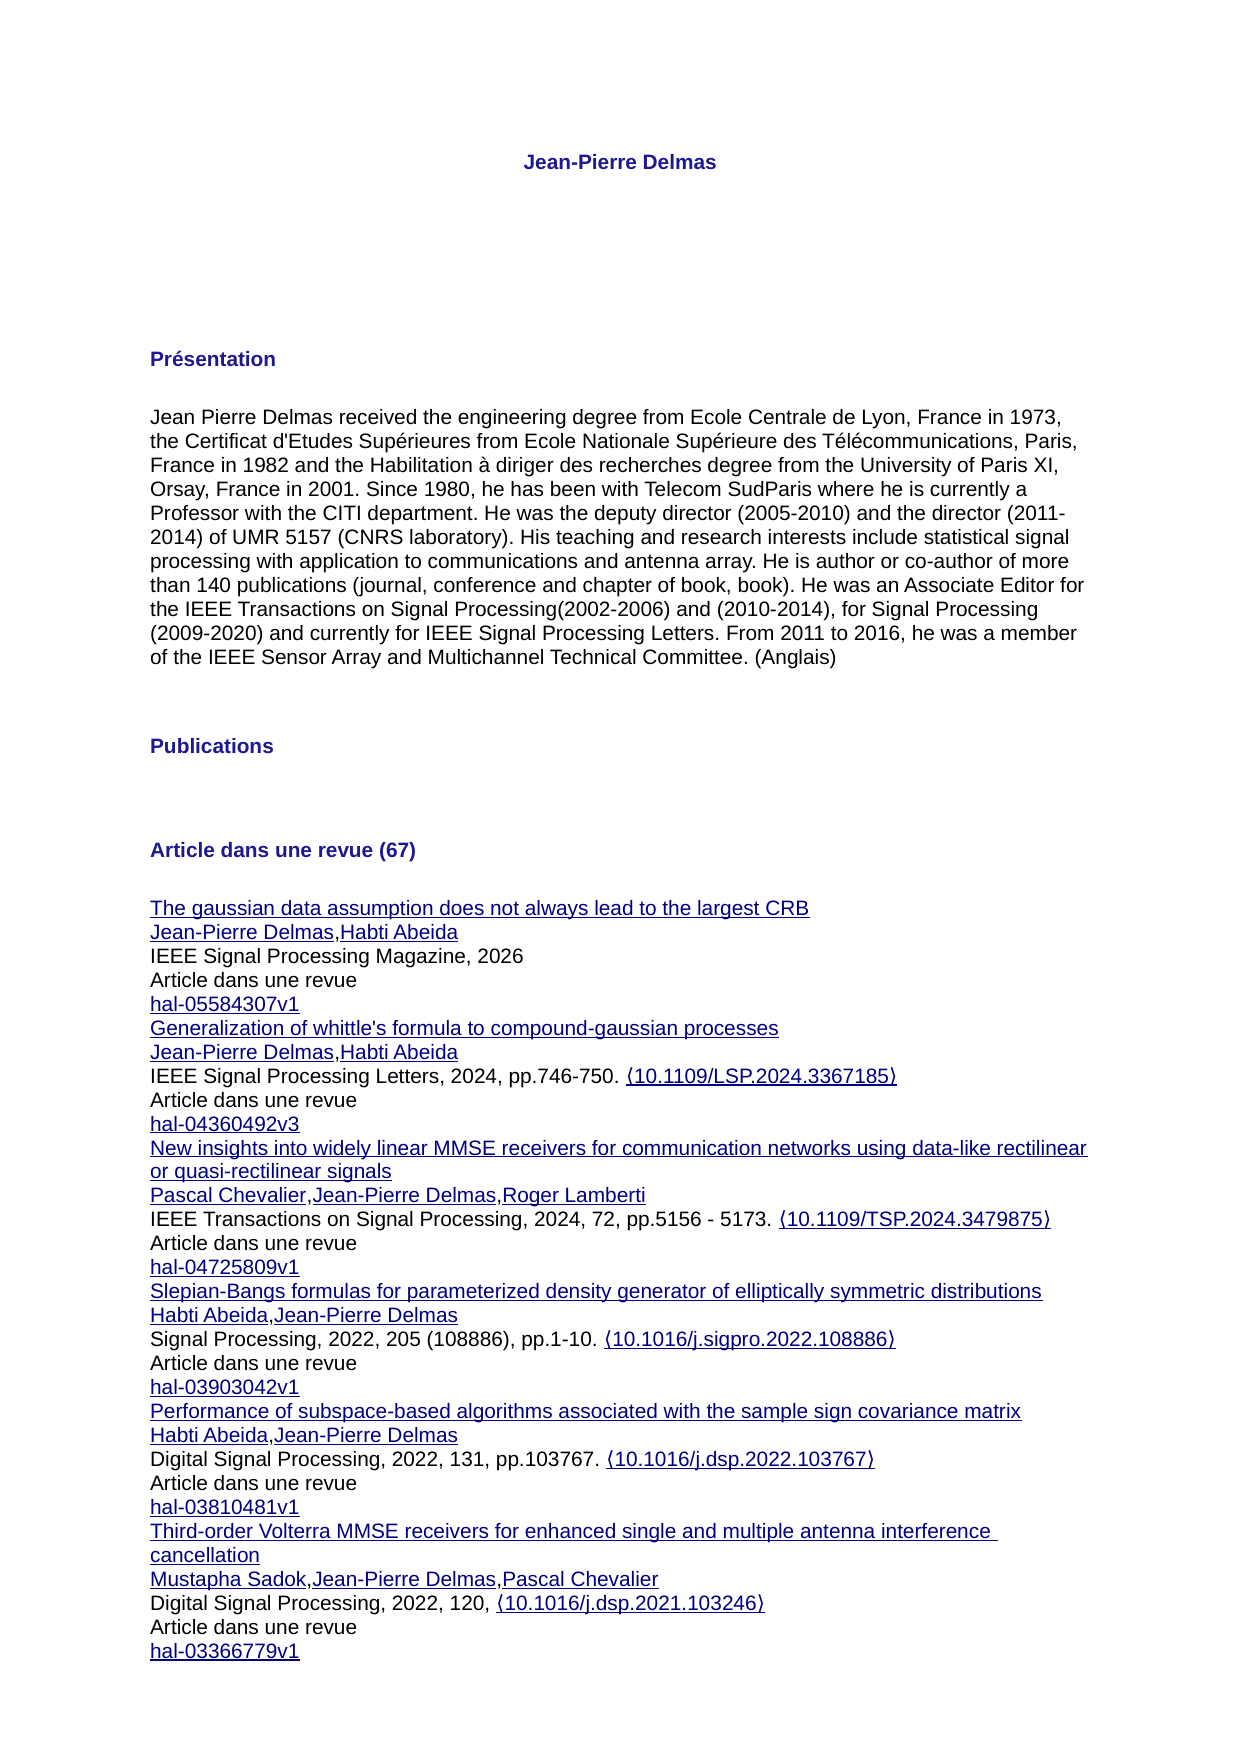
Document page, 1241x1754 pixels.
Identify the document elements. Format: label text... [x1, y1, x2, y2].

table_cell Performance of subspace-based algorithms associated with the sample sign covariance matrix Habti Abeida,Jean-Pierre Delmas Digital Signal Processing, 2022, 131, pp.103767. ⟨10.1016/j.dsp.2022.103767⟩ Article dans une revue hal-03810481v1 [150, 1399, 1090, 1519]
subtitle Jean-Pierre Delmas [150, 150, 1090, 174]
subtitle Présentation [150, 347, 1090, 371]
table_cell Third-order Volterra MMSE receivers for enhanced single and multiple antenna interference cancellation Mustapha Sadok,Jean-Pierre Delmas,Pascal Chevalier Digital Signal Processing, 2022, 120, ⟨10.1016/j.dsp.2021.103246⟩ Article dans une revue hal-03366779v1 [150, 1519, 1090, 1662]
table_cell Slepian-Bangs formulas for parameterized density generator of elliptically symmetric distributions Habti Abeida,Jean-Pierre Delmas Signal Processing, 2022, 205 (108886), pp.1-10. ⟨10.1016/j.sigpro.2022.108886⟩ Article dans une revue hal-03903042v1 [150, 1279, 1090, 1399]
table_cell New insights into widely linear MMSE receivers for communication networks using data-like rectilinear or quasi-rectilinear signals Pascal Chevalier,Jean-Pierre Delmas,Roger Lamberti IEEE Transactions on Signal Processing, 2024, 72, pp.5156 - 5173. ⟨10.1109/TSP.2024.3479875⟩ Article dans une revue hal-04725809v1 [150, 1135, 1090, 1279]
subtitle Publications [150, 734, 1090, 758]
text Jean Pierre Delmas received the engineering degree from Ecole Centrale de Lyon, France in 1973, the Certificat d'Etudes Supérieures from Ecole Nationale Supérieure des Télécommunications, Paris, France in 1982 and the Habilitation à diriger des recherches degree from the University of Paris XI, Orsay, France in 2001. Since 1980, he has been with Telecom SudParis where he is currently a Professor with the CITI department. He was the deputy director (2005-2010) and the director (2011-2014) of UMR 5157 (CNRS laboratory). His teaching and research interests include statistical signal processing with application to communications and antenna array. He is author or co-author of more than 140 publications (journal, conference and chapter of book, book). He was an Associate Editor for the IEEE Transactions on Signal Processing(2002-2006) and (2010-2014), for Signal Processing (2009-2020) and currently for IEEE Signal Processing Letters. From 2011 to 2016, he was a member of the IEEE Sensor Array and Multichannel Technical Committee. (Anglais) [150, 405, 1090, 669]
subtitle Article dans une revue (67) [150, 837, 1090, 861]
table_header The gaussian data assumption does not always lead to the largest CRB Jean-Pierre Delmas,Habti Abeida IEEE Signal Processing Magazine, 2026 Article dans une revue hal-05584307v1 [150, 896, 1090, 1016]
table_cell Generalization of whittle's formula to compound-gaussian processes Jean-Pierre Delmas,Habti Abeida IEEE Signal Processing Letters, 2024, pp.746-750. ⟨10.1109/LSP.2024.3367185⟩ Article dans une revue hal-04360492v3 [150, 1016, 1090, 1135]
